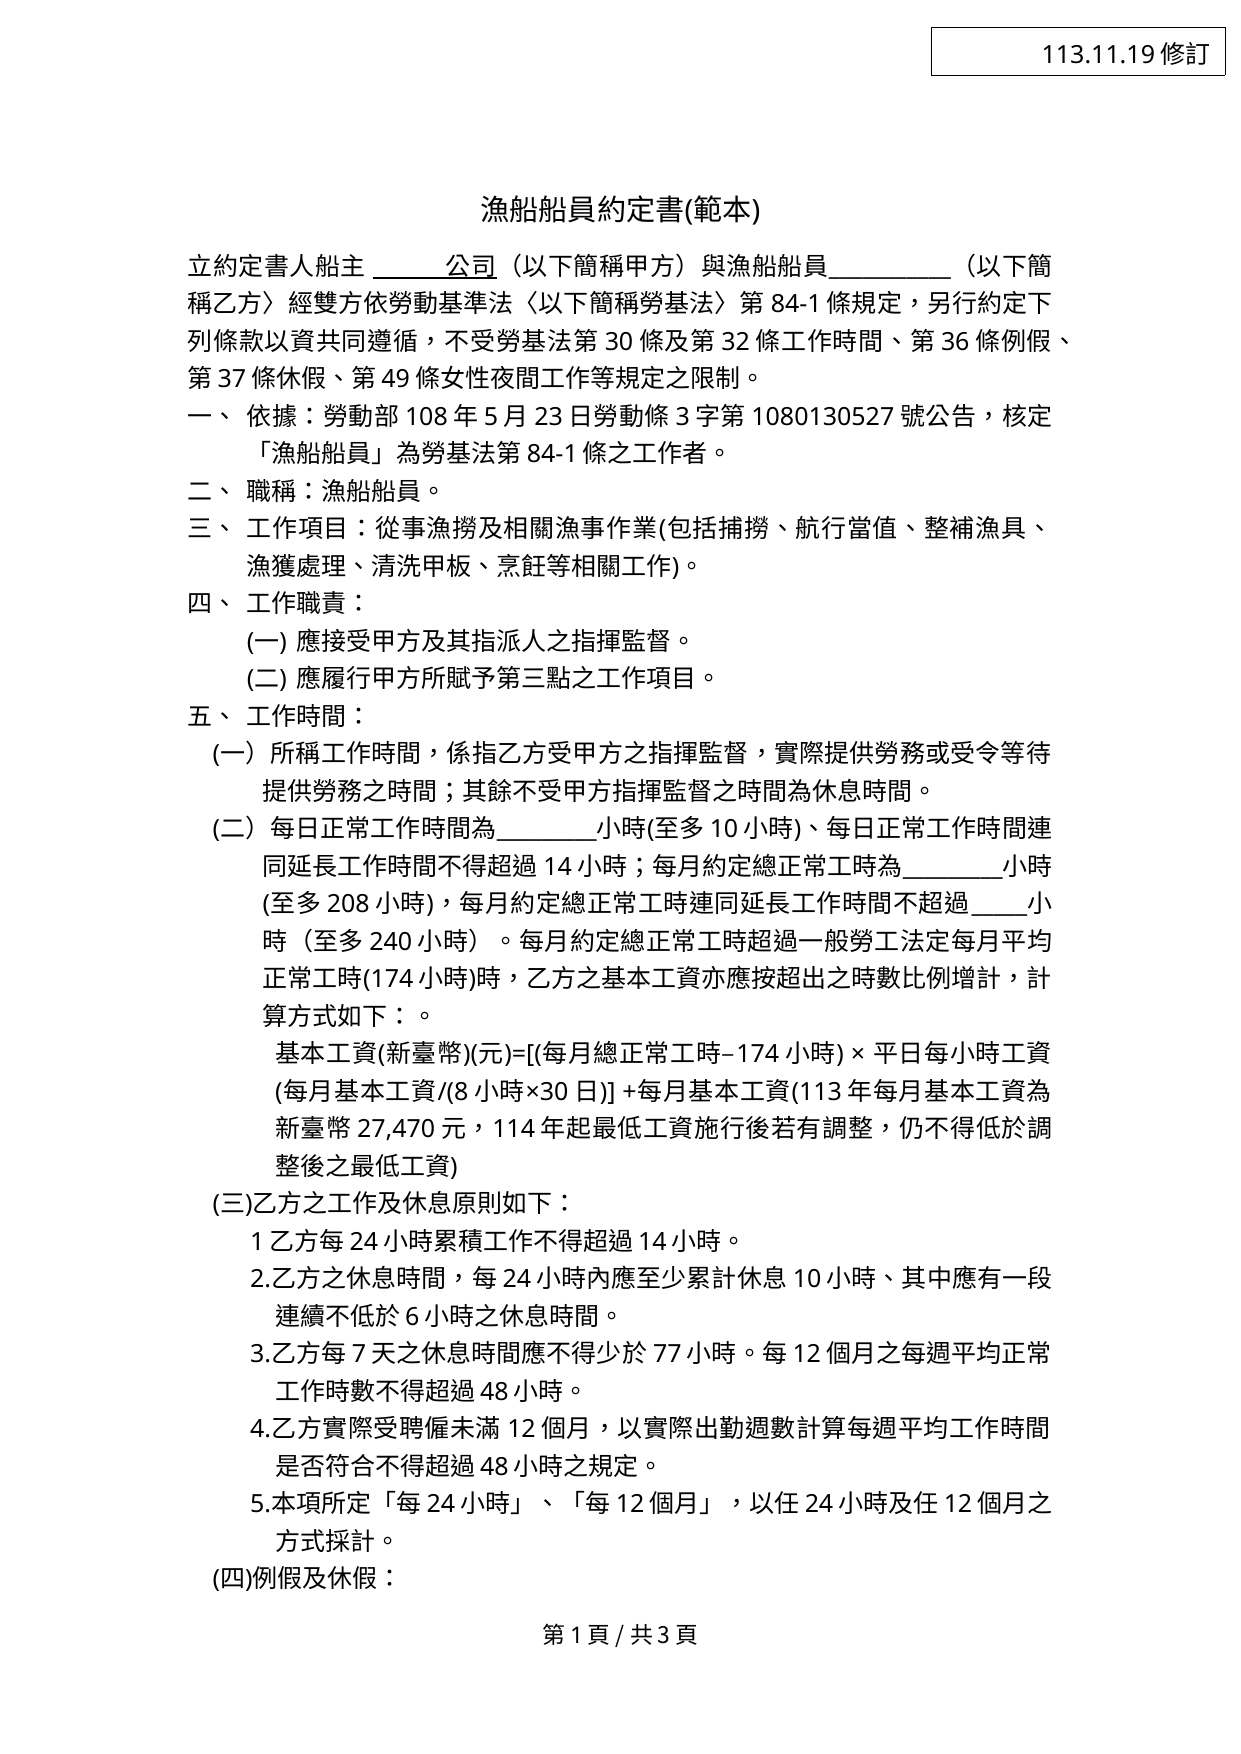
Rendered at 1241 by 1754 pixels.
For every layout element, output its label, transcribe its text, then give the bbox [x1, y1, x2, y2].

list 應履行甲方所賦予第三點之工作項目。 [247, 652, 1053, 689]
text 113.11.19修訂 [946, 34, 1210, 68]
text 5.本項所定「每24小時」、「每12個月」，以任24小時及任12個月之方式採計。 [250, 1477, 1053, 1552]
list 依據：勞動部108年5月23日勞動條3字第1080130527號公告，核定「漁船船員」為勞基法第84-1條之工作者。 [187, 389, 1053, 464]
text 4.乙方實際受聘僱未滿12個月，以實際出勤週數計算每週平均工作時間是否符合不得超過48小時之規定。 [250, 1402, 1053, 1477]
text 基本工資(新臺幣)(元)=[(每月總正常工時–174小時) × 平日每小時工資 (每月基本工資/(8小時×30日)] +每月基本工資(113年每月基本工資為新臺幣27,470元，114年起最低工資施行後若有調整，仍不得低於調整後之最低工資) [275, 1027, 1053, 1177]
list 工作時間： [187, 689, 1053, 727]
text (二）每日正常工作時間為_________小時(至多10小時)、每日正常工作時間連同延長工作時間不得超過14小時；每月約定總正常工時為_________小時(至多208小時)，每月約定總正常工時連同延長工作時間不超過_____小時（至多240小時）。每月約定總正常工時超過一般勞工法定每月平均正常工時(174小時)時，乙方之基本工資亦應按超出之時數比例增計，計算方式如下：。 [212, 802, 1053, 1027]
list 工作項目：從事漁撈及相關漁事作業(包括捕撈、航行當值、整補漁具、漁獲處理、清洗甲板、烹飪等相關工作)。 [187, 502, 1053, 577]
text (四)例假及休假： [212, 1552, 1053, 1589]
list 職稱：漁船船員。 [187, 464, 1053, 502]
text 1乙方每24小時累積工作不得超過14小時。 [250, 1214, 1053, 1252]
text 2.乙方之休息時間，每24小時內應至少累計休息10小時、其中應有一段連續不低於6小時之休息時間。 [250, 1252, 1053, 1327]
text 立約定書人船主 公司（以下簡稱甲方）與漁船船員___________（以下簡稱乙方〉經雙方依勞動基準法〈以下簡稱勞基法〉第84-1條規定，另行約定下列條款以資共同遵循，不受勞基法第30條及第32條工作時間、第36條例假、第37條休假、第49條女性夜間工作等規定之限制。 [187, 239, 1053, 389]
text (三)乙方之工作及休息原則如下： [212, 1177, 1053, 1214]
text 漁船船員約定書(範本) [187, 164, 1053, 239]
text 3.乙方每7天之休息時間應不得少於77小時。每12個月之每週平均正常工作時數不得超過48小時。 [250, 1327, 1053, 1402]
list 應接受甲方及其指派人之指揮監督。 [247, 614, 1053, 652]
list 工作職責： [187, 577, 1053, 614]
text (一）所稱工作時間，係指乙方受甲方之指揮監督，實際提供勞務或受令等待提供勞務之時間；其餘不受甲方指揮監督之時間為休息時間。 [212, 727, 1053, 802]
